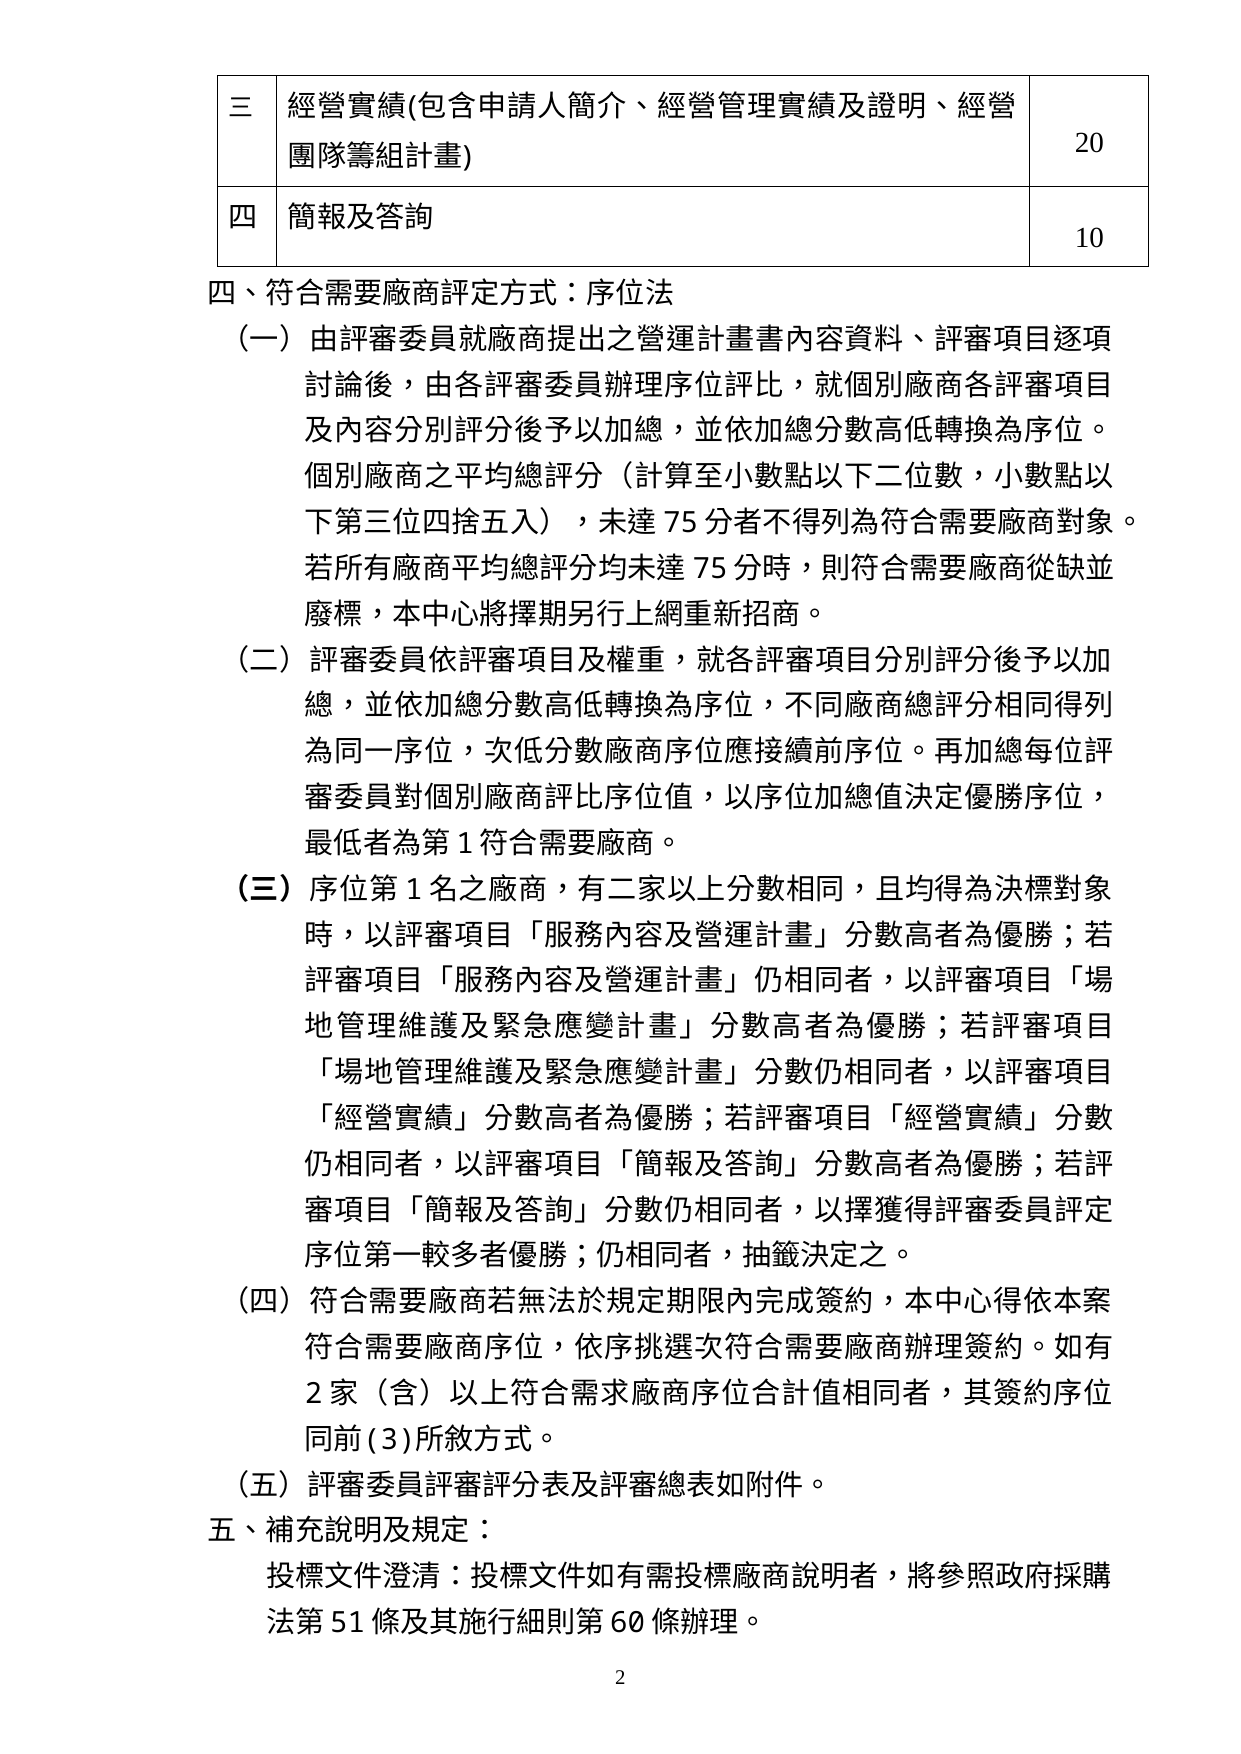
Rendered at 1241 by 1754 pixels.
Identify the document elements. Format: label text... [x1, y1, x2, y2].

text （四）符合需要廠商若無法於規定期限內完成簽約，本中心得依本案符合需要廠商序位，依序挑選次符合需要廠商辦理簽約。如有2家（含）以上符合需求廠商序位合計值相同者，其簽約序位同前(3)所敘方式。 [220, 1275, 1115, 1458]
table_cell 四 [218, 187, 276, 266]
text 五、補充說明及規定： [207, 1504, 1122, 1550]
text （三）序位第1名之廠商，有二家以上分數相同，且均得為決標對象時，以評審項目「服務內容及營運計畫」分數高者為優勝；若評審項目「服務內容及營運計畫」仍相同者，以評審項目「場地管理維護及緊急應變計畫」分數高者為優勝；若評審項目「場地管理維護及緊急應變計畫」分數仍相同者，以評審項目「經營實績」分數高者為優勝；若評審項目「經營實績」分數仍相同者，以評審項目「簡報及答詢」分數高者為優勝；若評審項目「簡報及答詢」分數仍相同者，以擇獲得評審委員評定序位第一較多者優勝；仍相同者，抽籤決定之。 [220, 862, 1115, 1275]
text （五）評審委員評審評分表及評審總表如附件。 [220, 1458, 1115, 1504]
table_cell 20 [1030, 76, 1148, 186]
text （二）評審委員依評審項目及權重，就各評審項目分別評分後予以加總，並依加總分數高低轉換為序位，不同廠商總評分相同得列為同一序位，次低分數廠商序位應接續前序位。再加總每位評審委員對個別廠商評比序位值，以序位加總值決定優勝序位，最低者為第1符合需要廠商。 [220, 633, 1115, 862]
text 投標文件澄清：投標文件如有需投標廠商說明者，將參照政府採購法第51條及其施行細則第60條辦理。 [266, 1550, 1122, 1642]
table_cell 10 [1030, 187, 1148, 266]
text 四、符合需要廠商評定方式：序位法 [207, 267, 1122, 312]
table_cell 三 [218, 76, 276, 186]
table_cell 經營實績(包含申請人簡介、經營管理實績及證明、經營團隊籌組計畫) [277, 76, 1029, 186]
text （一）由評審委員就廠商提出之營運計畫書內容資料、評審項目逐項討論後，由各評審委員辦理序位評比，就個別廠商各評審項目及內容分別評分後予以加總，並依加總分數高低轉換為序位。個別廠商之平均總評分（計算至小數點以下二位數，小數點以下第三位四捨五入），未達75分者不得列為符合需要廠商對象。若所有廠商平均總評分均未達75分時，則符合需要廠商從缺並廢標，本中心將擇期另行上網重新招商。 [220, 312, 1115, 633]
table_cell 簡報及答詢 [277, 187, 1029, 266]
